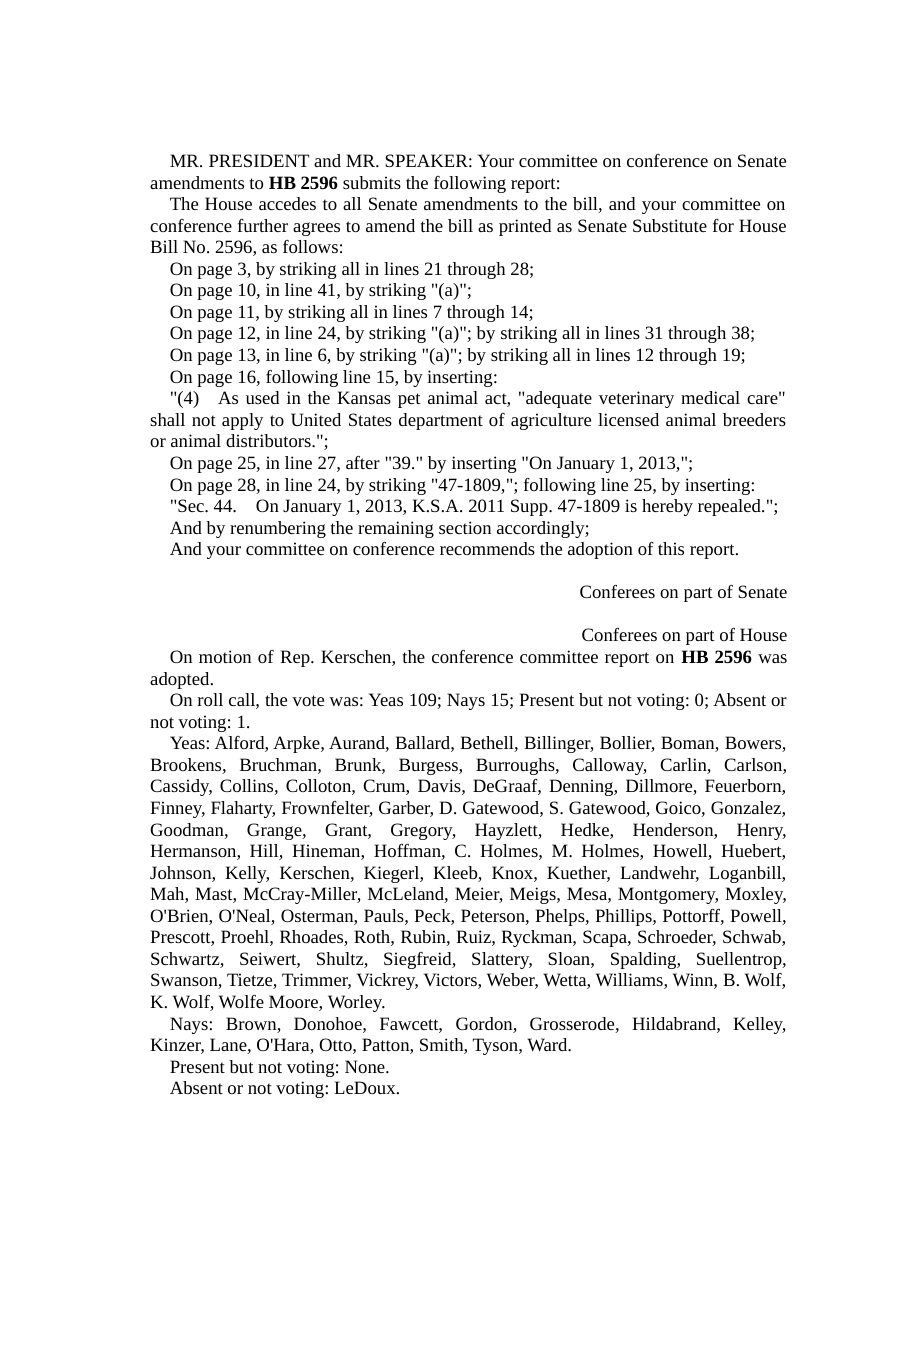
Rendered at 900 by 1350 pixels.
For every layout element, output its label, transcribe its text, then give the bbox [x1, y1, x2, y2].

text The House accedes to all Senate amendments to the bill, and your committee on conference further agrees to amend the bill as printed as Senate Substitute for House Bill No. 2596, as follows: [150, 193, 787, 258]
text Yeas: Alford, Arpke, Aurand, Ballard, Bethell, Billinger, Bollier, Boman, Bowers, Brookens, Bruchman, Brunk, Burgess, Burroughs, Calloway, Carlin, Carlson, Cassidy, Collins, Colloton, Crum, Davis, DeGraaf, Denning, Dillmore, Feuerborn, Finney, Flaharty, Frownfelter, Garber, D. Gatewood, S. Gatewood, Goico, Gonzalez, Goodman, Grange, Grant, Gregory, Hayzlett, Hedke, Henderson, Henry, Hermanson, Hill, Hineman, Hoffman, C. Holmes, M. Holmes, Howell, Huebert, Johnson, Kelly, Kerschen, Kiegerl, Kleeb, Knox, Kuether, Landwehr, Loganbill, Mah, Mast, McCray-Miller, McLeland, Meier, Meigs, Mesa, Montgomery, Moxley, O'Brien, O'Neal, Osterman, Pauls, Peck, Peterson, Phelps, Phillips, Pottorff, Powell, Prescott, Proehl, Rhoades, Roth, Rubin, Ruiz, Ryckman, Scapa, Schroeder, Schwab, Schwartz, Seiwert, Shultz, Siegfreid, Slattery, Sloan, Spalding, Suellentrop, Swanson, Tietze, Trimmer, Vickrey, Victors, Weber, Wetta, Williams, Winn, B. Wolf, K. Wolf, Wolfe Moore, Worley. [150, 732, 787, 1012]
text On page 11, by striking all in lines 7 through 14; [150, 301, 787, 322]
text Nays: Brown, Donohoe, Fawcett, Gordon, Grosserode, Hildabrand, Kelley, Kinzer, Lane, O'Hara, Otto, Patton, Smith, Tyson, Ward. [150, 1012, 787, 1056]
text "Sec. 44. On January 1, 2013, K.S.A. 2011 Supp. 47-1809 is hereby repealed."; [150, 495, 787, 517]
text Conferees on part of Senate [150, 581, 787, 603]
text And by renumbering the remaining section accordingly; [150, 517, 787, 538]
text On page 3, by striking all in lines 21 through 28; [150, 258, 787, 279]
text MR. PRESIDENT and MR. SPEAKER: Your committee on conference on Senate amendments to HB 2596 submits the following report: [150, 150, 787, 193]
text Present but not voting: None. [150, 1056, 787, 1077]
text On page 28, in line 24, by striking "47-1809,"; following line 25, by inserting: [150, 473, 787, 495]
text On roll call, the vote was: Yeas 109; Nays 15; Present but not voting: 0; Absent or not voting: 1. [150, 689, 787, 732]
text On page 10, in line 41, by striking "(a)"; [150, 279, 787, 301]
text On page 16, following line 15, by inserting: [150, 366, 787, 387]
text Absent or not voting: LeDoux. [150, 1077, 787, 1099]
text On motion of Rep. Kerschen, the conference committee report on HB 2596 was adopted. [150, 646, 787, 689]
text On page 25, in line 27, after "39." by inserting "On January 1, 2013,"; [150, 452, 787, 473]
text "(4) As used in the Kansas pet animal act, "adequate veterinary medical care" shall not apply to United States department of agriculture licensed animal breeders or animal distributors."; [150, 387, 787, 452]
text On page 12, in line 24, by striking "(a)"; by striking all in lines 31 through 38; [150, 322, 787, 344]
text And your committee on conference recommends the adoption of this report. [150, 538, 787, 560]
text Conferees on part of House [150, 624, 787, 646]
text On page 13, in line 6, by striking "(a)"; by striking all in lines 12 through 19; [150, 344, 787, 366]
